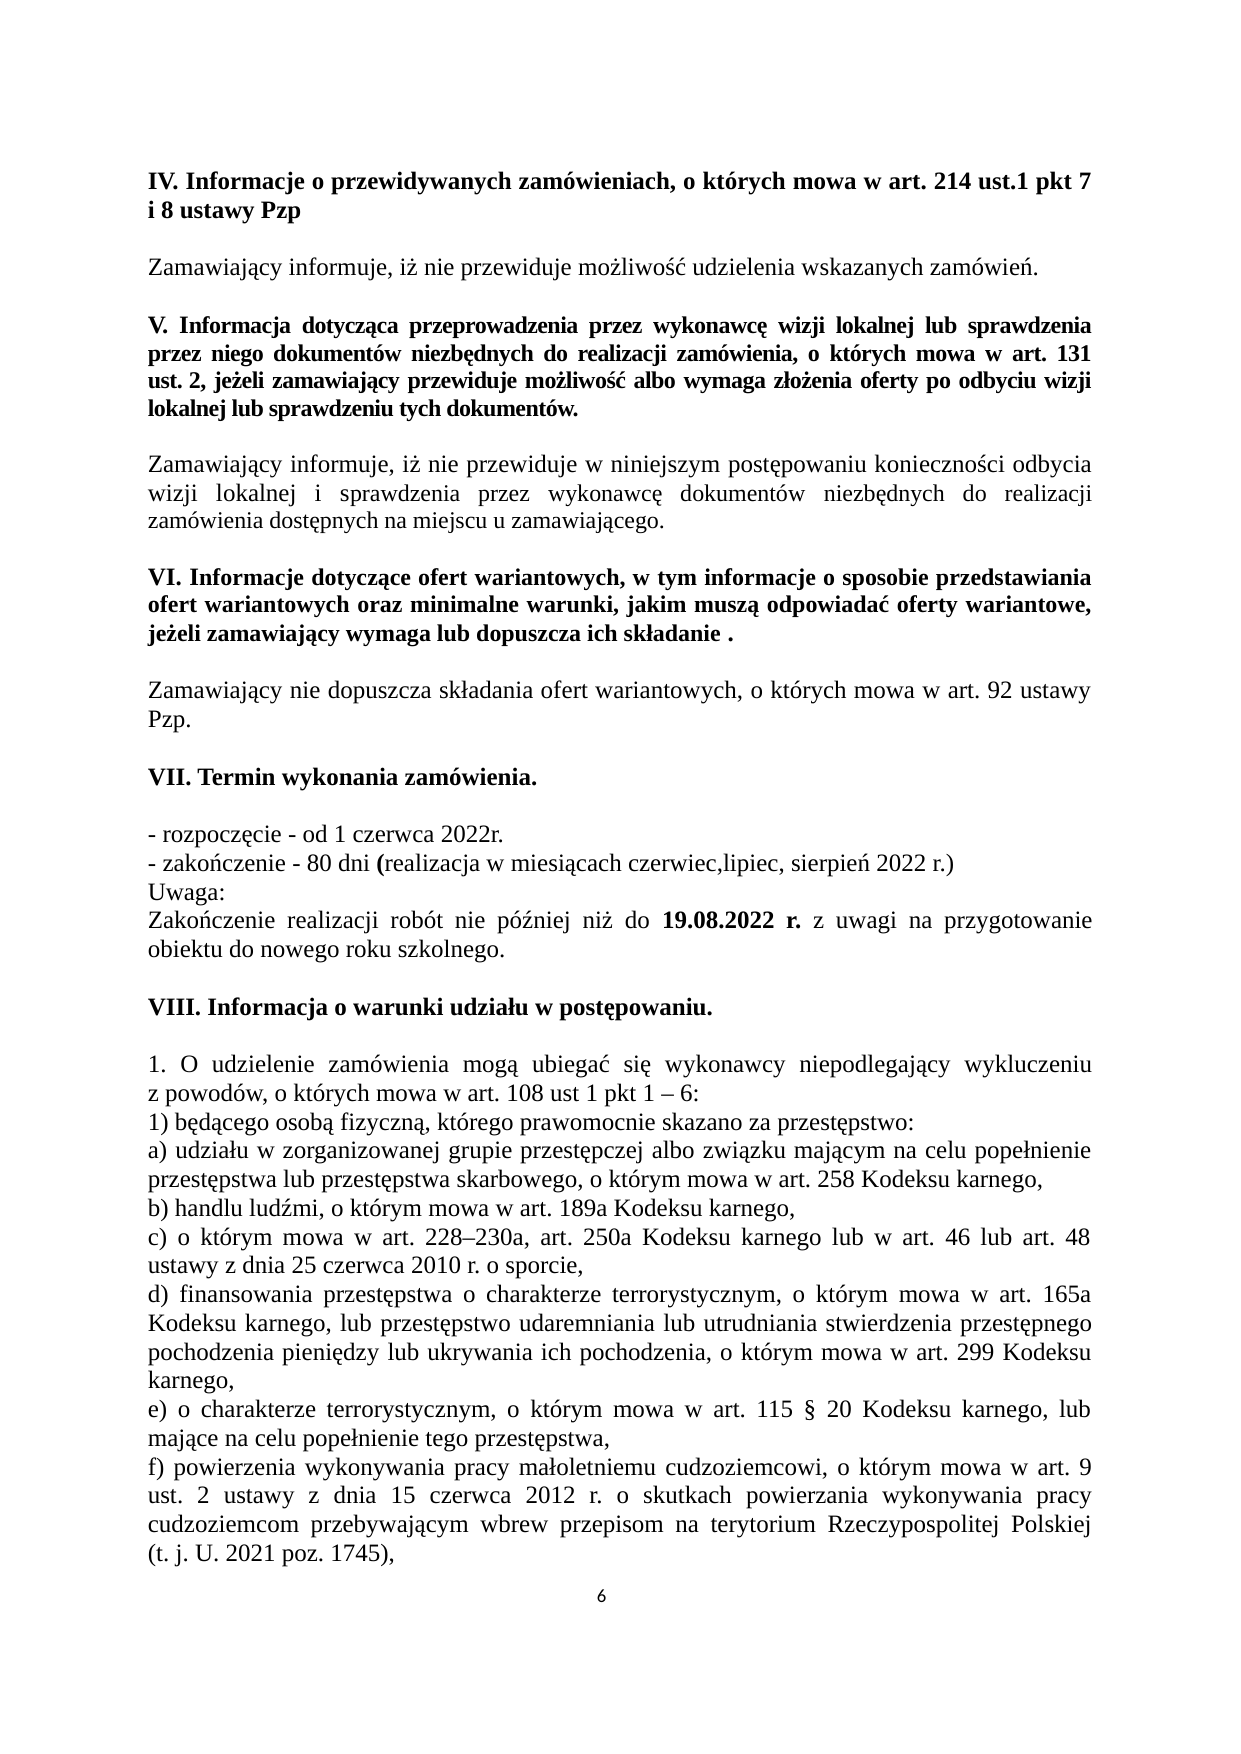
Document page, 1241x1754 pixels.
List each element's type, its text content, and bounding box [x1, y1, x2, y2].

text - zakończenie - 80 dni (realizacja w miesiącach czerwiec,lipiec, sierpień 2022 r.) [148, 848, 1093, 877]
text Zamawiający informuje, iż nie przewiduje w niniejszym postępowaniu konieczności odbycia wizji lokalnej i sprawdzenia przez wykonawcę dokumentów niezbędnych do realizacji zamówienia dostępnych na miejscu u zamawiającego. [148, 449, 1093, 534]
text c) o którym mowa w art. 228–230a, art. 250a Kodeksu karnego lub w art. 46 lub art. 48 ustawy z dnia 25 czerwca 2010 r. o sporcie, [148, 1222, 1093, 1279]
text f) powierzenia wykonywania pracy małoletniemu cudzoziemcowi, o którym mowa w art. 9 ust. 2 ustawy z dnia 15 czerwca 2012 r. o skutkach powierzania wykonywania pracy cudzoziemcom przebywającym wbrew przepisom na terytorium Rzeczypospolitej Polskiej (t. j. U. 2021 poz. 1745), [148, 1452, 1093, 1567]
text b) handlu ludźmi, o którym mowa w art. 189a Kodeksu karnego, [148, 1193, 1093, 1222]
text V. Informacja dotycząca przeprowadzenia przez wykonawcę wizji lokalnej lub sprawdzenia przez niego dokumentów niezbędnych do realizacji zamówienia, o których mowa w art. 131 ust. 2, jeżeli zamawiający przewiduje możliwość albo wymaga złożenia oferty po odbyciu wizji lokalnej lub sprawdzeniu tych dokumentów. [148, 310, 1093, 421]
text IV. Informacje o przewidywanych zamówieniach, o których mowa w art. 214 ust.1 pkt 7 i 8 ustawy Pzp [148, 166, 1093, 224]
text VIII. Informacja o warunki udziału w postępowaniu. [148, 992, 1093, 1021]
text 1. O udzielenie zamówienia mogą ubiegać się wykonawcy niepodlegający wykluczeniu z powodów, o których mowa w art. 108 ust 1 pkt 1 – 6: [148, 1049, 1093, 1107]
text Zamawiający nie dopuszcza składania ofert wariantowych, o których mowa w art. 92 ustawy Pzp. [148, 676, 1093, 733]
text 1) będącego osobą fizyczną, którego prawomocnie skazano za przestępstwo: [148, 1107, 1093, 1136]
text Uwaga: [148, 877, 1093, 906]
text d) finansowania przestępstwa o charakterze terrorystycznym, o którym mowa w art. 165a Kodeksu karnego, lub przestępstwo udaremniania lub utrudniania stwierdzenia przestępnego pochodzenia pieniędzy lub ukrywania ich pochodzenia, o którym mowa w art. 299 Kodeksu karnego, [148, 1279, 1093, 1394]
text Zamawiający informuje, iż nie przewiduje możliwość udzielenia wskazanych zamówień. [148, 252, 1093, 281]
text - rozpoczęcie - od 1 czerwca 2022r. [148, 819, 1093, 848]
text Zakończenie realizacji robót nie później niż do 19.08.2022 r. z uwagi na przygotowanie obiektu do nowego roku szkolnego. [148, 906, 1093, 963]
text a) udziału w zorganizowanej grupie przestępczej albo związku mającym na celu popełnienie przestępstwa lub przestępstwa skarbowego, o którym mowa w art. 258 Kodeksu karnego, [148, 1136, 1093, 1193]
text VII. Termin wykonania zamówienia. [148, 762, 1093, 791]
text e) o charakterze terrorystycznym, o którym mowa w art. 115 § 20 Kodeksu karnego, lub mające na celu popełnienie tego przestępstwa, [148, 1394, 1093, 1452]
text VI. Informacje dotyczące ofert wariantowych, w tym informacje o sposobie przedstawiania ofert wariantowych oraz minimalne warunki, jakim muszą odpowiadać oferty wariantowe, jeżeli zamawiający wymaga lub dopuszcza ich składanie . [148, 562, 1093, 647]
